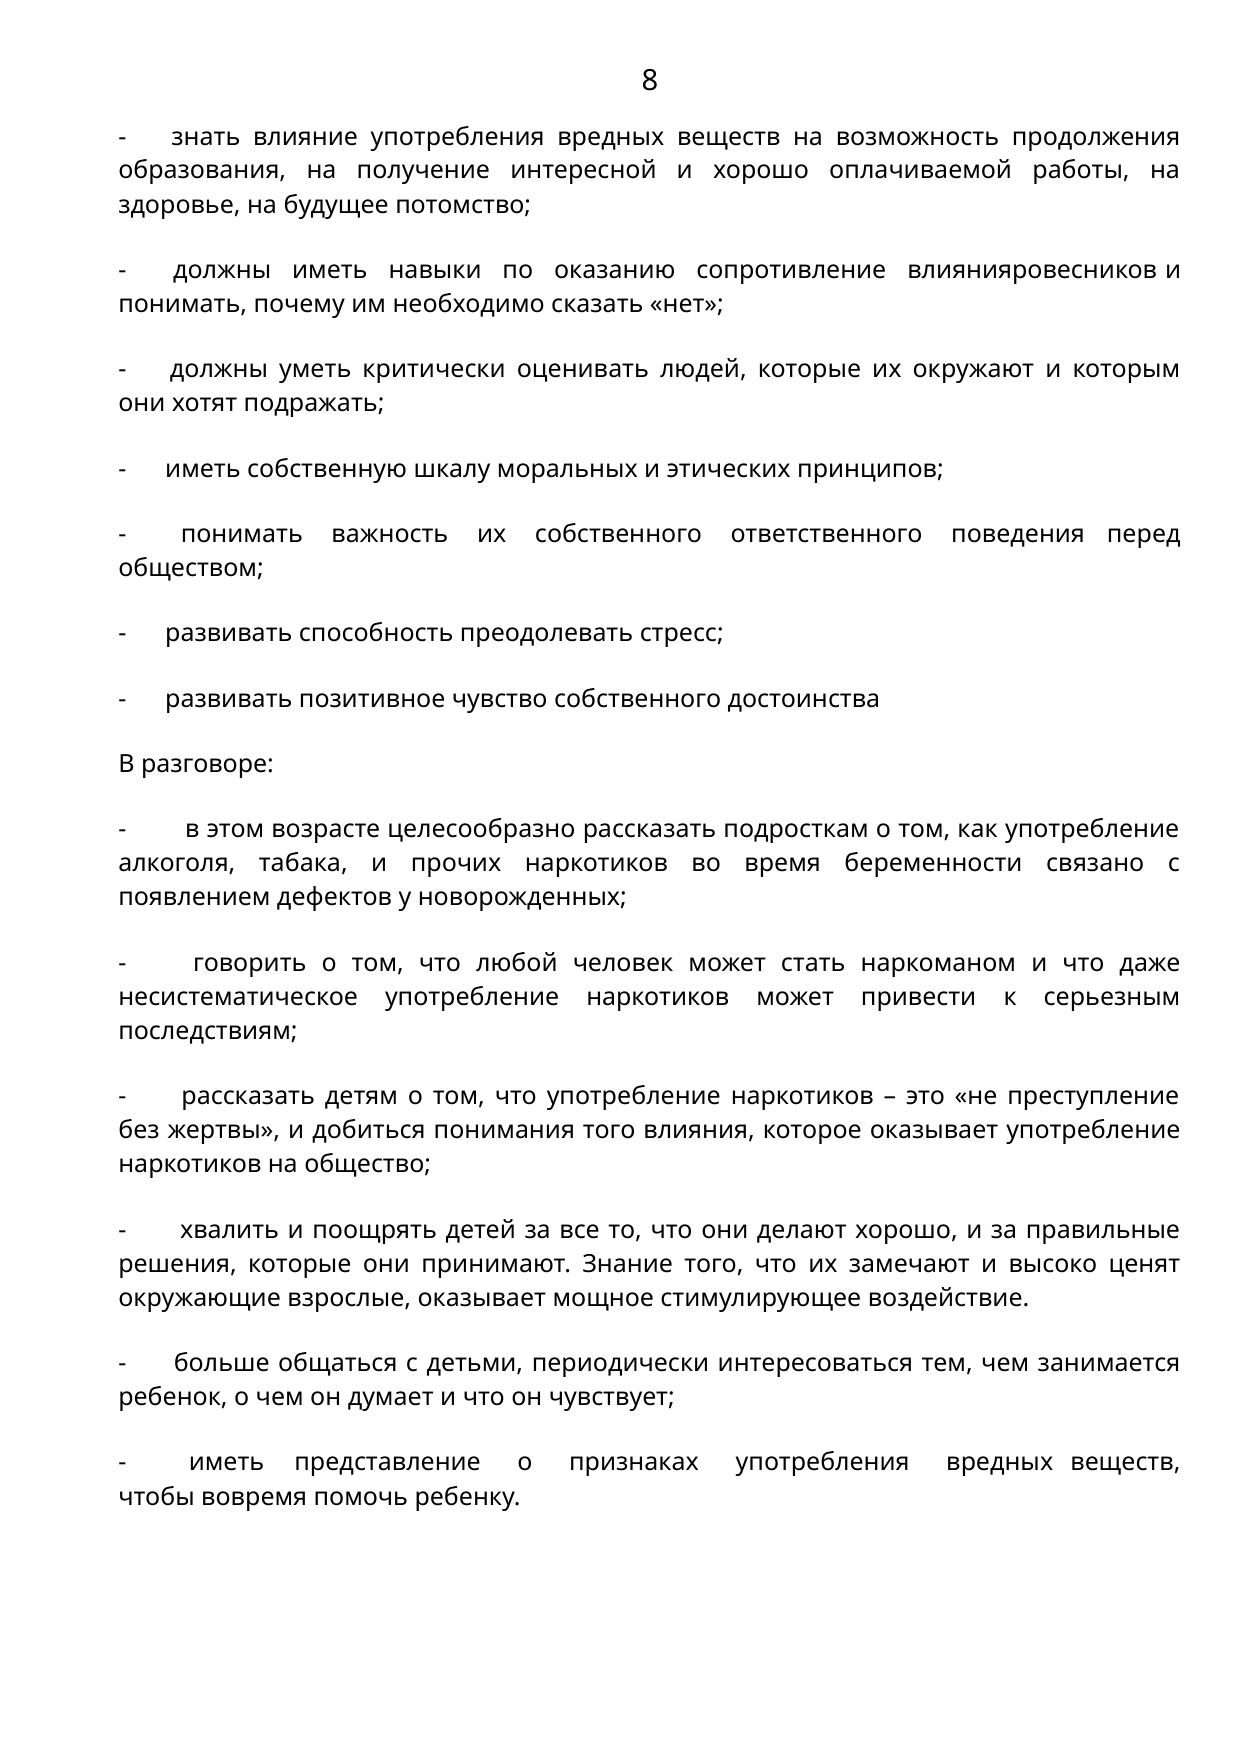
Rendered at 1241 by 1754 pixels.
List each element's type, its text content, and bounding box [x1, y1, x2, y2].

text - в этом возрасте целесообразно рассказать подросткам о том, как употребление алкоголя, табака, и прочих наркотиков во время беременности связано с появлением дефектов у новорожденных; [118, 811, 1181, 913]
text - иметь собственную шкалу моральных и этических принципов; [118, 450, 1181, 484]
text - должны иметь навыки по оказанию сопротивление влиянияровесников и понимать, почему им необходимо сказать «нет»; [118, 252, 1181, 320]
text - больше общаться с детьми, периодически интересоваться тем, чем занимается ребенок, о чем он думает и что он чувствует; [118, 1345, 1181, 1413]
text - рассказать детям о том, что употребление наркотиков – это «не преступление без жертвы», и добиться понимания того влияния, которое оказывает употребление наркотиков на общество; [118, 1078, 1181, 1180]
text - развивать способность преодолевать стресс; [118, 615, 1181, 649]
text - развивать позитивное чувство собственного достоинства [118, 680, 1181, 714]
text - знать влияние употребления вредных веществ на возможность продолжения образования, на получение интересной и хорошо оплачиваемой работы, на здоровье, на будущее потомство; [118, 118, 1181, 220]
text - понимать важность их собственного ответственного поведения перед обществом; [118, 516, 1181, 584]
text - говорить о том, что любой человек может стать наркоманом и что даже несистематическое употребление наркотиков может привести к серьезным последствиям; [118, 944, 1181, 1047]
text - иметь представление о признаках употребления вредных веществ, чтобы вовремя помочь ребенку. [118, 1444, 1181, 1512]
text - хвалить и поощрять детей за все то, что они делают хорошо, и за правильные решения, которые они принимают. Знание того, что их замечают и высоко ценят окружающие взрослые, оказывает мощное стимулирующее воздействие. [118, 1211, 1181, 1313]
text В разговоре: [118, 746, 1181, 780]
text - должны уметь критически оценивать людей, которые их окружают и которым они хотят подражать; [118, 351, 1181, 419]
